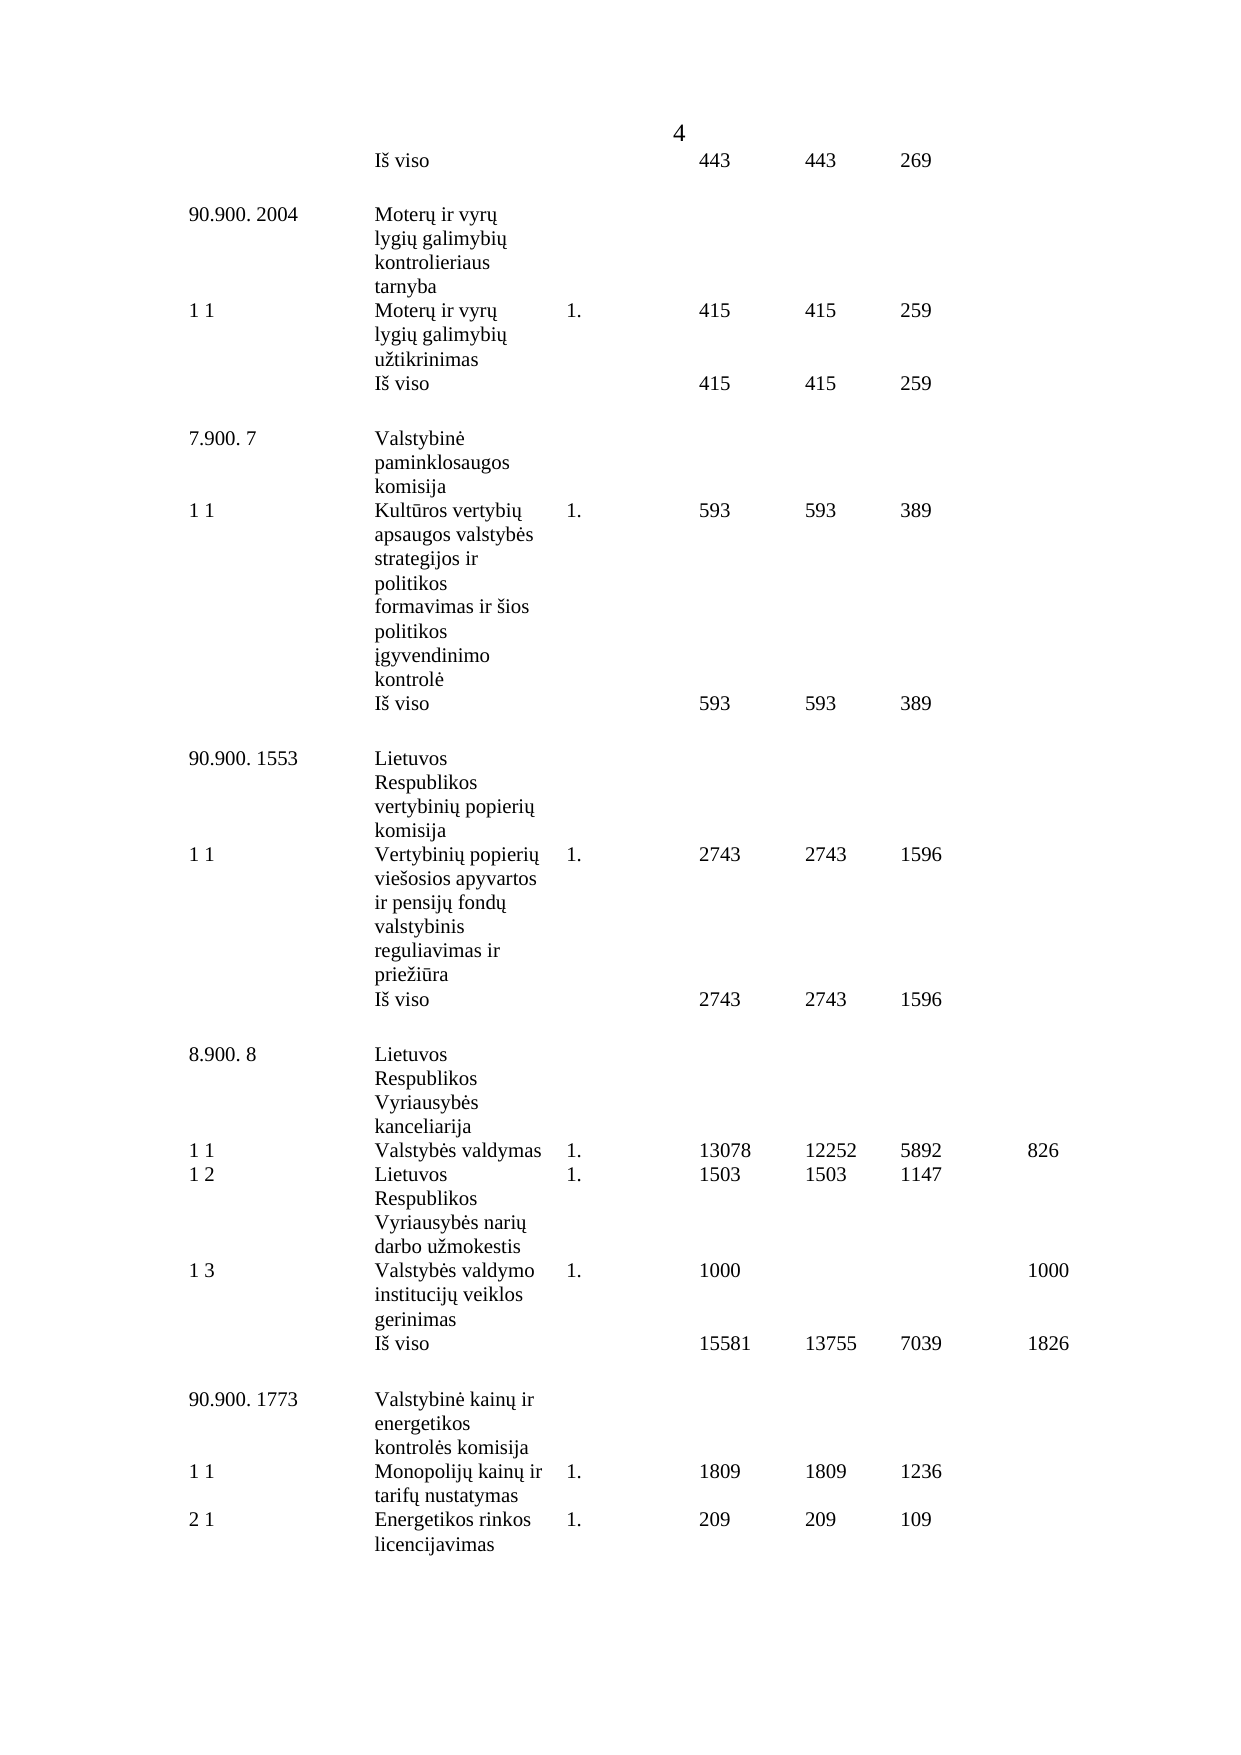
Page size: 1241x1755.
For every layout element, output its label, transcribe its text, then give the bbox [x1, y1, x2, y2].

table_cell 8.900. 8 [177, 1042, 363, 1138]
table_cell 389 [889, 498, 1016, 691]
table_cell 443 [688, 148, 793, 202]
table_cell 415 [794, 298, 889, 371]
table_cell Vertybinių popierių viešosios apyvartos ir pensijų fondų valstybinis reguliavimas ir priežiūra [363, 842, 555, 986]
table_cell 13755 [794, 1331, 889, 1387]
table_cell [794, 1258, 889, 1331]
table_cell [1016, 371, 1181, 426]
table_cell 1596 [889, 986, 1016, 1042]
table_cell 1. [555, 1508, 688, 1556]
table_cell [177, 986, 363, 1042]
table_cell 1596 [889, 842, 1016, 986]
table_cell [1016, 498, 1181, 691]
table_cell 1. [555, 842, 688, 986]
table_cell Lietuvos Respublikos Vyriausybės narių darbo užmokestis [363, 1162, 555, 1258]
table_cell [1016, 1459, 1181, 1507]
table_cell [1016, 426, 1181, 498]
table_cell Lietuvos Respublikos vertybinių popierių komisija [363, 746, 555, 842]
table_cell 443 [794, 148, 889, 202]
table_cell [555, 1042, 688, 1138]
table_cell [555, 202, 688, 298]
table_cell [1016, 202, 1181, 298]
table_cell Iš viso [363, 986, 555, 1042]
table_cell Moterų ir vyrų lygių galimybių kontrolieriaus tarnyba [363, 202, 555, 298]
table_cell [889, 1387, 1016, 1459]
table_cell [1016, 842, 1181, 986]
table_cell 1809 [688, 1459, 793, 1507]
table_cell [555, 371, 688, 426]
table_cell [555, 746, 688, 842]
table_cell 209 [688, 1508, 793, 1556]
table_cell [688, 1387, 793, 1459]
table_cell [889, 202, 1016, 298]
table_cell 1. [555, 1459, 688, 1507]
table_cell [177, 371, 363, 426]
table_cell Energetikos rinkos licencijavimas [363, 1508, 555, 1556]
table_cell [794, 1387, 889, 1459]
table_cell Iš viso [363, 371, 555, 426]
table_cell Iš viso [363, 148, 555, 202]
table_cell [1016, 1042, 1181, 1138]
table_cell 415 [794, 371, 889, 426]
table_cell Valstybės valdymo institucijų veiklos gerinimas [363, 1258, 555, 1331]
table_cell 1147 [889, 1162, 1016, 1258]
table_cell Iš viso [363, 691, 555, 746]
table_cell [177, 1331, 363, 1387]
table_cell 1 3 [177, 1258, 363, 1331]
table_cell 415 [688, 371, 793, 426]
table_cell 1 1 [177, 842, 363, 986]
table_cell 593 [688, 691, 793, 746]
table_cell 1503 [688, 1162, 793, 1258]
table_cell 15581 [688, 1331, 793, 1387]
table_cell 13078 [688, 1138, 793, 1162]
table_cell 90.900. 2004 [177, 202, 363, 298]
table_cell 90.900. 1553 [177, 746, 363, 842]
table_cell [688, 1042, 793, 1138]
table_cell Iš viso [363, 1331, 555, 1387]
table_cell 259 [889, 298, 1016, 371]
table_cell 1. [555, 298, 688, 371]
table_cell 593 [688, 498, 793, 691]
table_cell 2 1 [177, 1508, 363, 1556]
table_cell 1 1 [177, 1459, 363, 1507]
table_cell Valstybinė paminklosaugos komisija [363, 426, 555, 498]
table_cell 259 [889, 371, 1016, 426]
table_cell 1. [555, 1138, 688, 1162]
table_cell 2743 [794, 986, 889, 1042]
table_cell Monopolijų kainų ir tarifų nustatymas [363, 1459, 555, 1507]
table_cell Valstybinė kainų ir energetikos kontrolės komisija [363, 1387, 555, 1459]
table_cell 7039 [889, 1331, 1016, 1387]
table_cell 1809 [794, 1459, 889, 1507]
table_cell [1016, 148, 1181, 202]
table_cell [688, 746, 793, 842]
table_cell [177, 691, 363, 746]
table_cell 7.900. 7 [177, 426, 363, 498]
table_cell 2743 [688, 842, 793, 986]
table_cell [688, 426, 793, 498]
table_cell 1. [555, 1258, 688, 1331]
table_cell [1016, 746, 1181, 842]
table_cell [1016, 1162, 1181, 1258]
table_cell 1 2 [177, 1162, 363, 1258]
table_cell [177, 148, 363, 202]
table_cell 593 [794, 498, 889, 691]
table_cell 1 1 [177, 498, 363, 691]
table_cell [555, 691, 688, 746]
table_cell [794, 426, 889, 498]
table_cell [889, 1258, 1016, 1331]
table_cell 1826 [1016, 1331, 1181, 1387]
table_cell [1016, 1387, 1181, 1459]
table_cell 415 [688, 298, 793, 371]
table_cell [1016, 298, 1181, 371]
table_cell [555, 1387, 688, 1459]
table_cell 109 [889, 1508, 1016, 1556]
table_cell 1. [555, 1162, 688, 1258]
table_cell 1. [555, 498, 688, 691]
table_cell 1 1 [177, 298, 363, 371]
table_cell Valstybės valdymas [363, 1138, 555, 1162]
table_cell [1016, 986, 1181, 1042]
table_cell 1503 [794, 1162, 889, 1258]
table_cell 1 1 [177, 1138, 363, 1162]
table_cell [794, 202, 889, 298]
table_cell 209 [794, 1508, 889, 1556]
table_cell [889, 1042, 1016, 1138]
table_cell 2743 [688, 986, 793, 1042]
table_cell 1000 [1016, 1258, 1181, 1331]
table_cell 1236 [889, 1459, 1016, 1507]
table_cell 12252 [794, 1138, 889, 1162]
table_cell 389 [889, 691, 1016, 746]
table_cell 593 [794, 691, 889, 746]
table_cell [889, 746, 1016, 842]
table_cell 826 [1016, 1138, 1181, 1162]
table_cell 2743 [794, 842, 889, 986]
table_cell 90.900. 1773 [177, 1387, 363, 1459]
table_cell [794, 746, 889, 842]
table_cell 5892 [889, 1138, 1016, 1162]
table_cell [1016, 691, 1181, 746]
table_cell [794, 1042, 889, 1138]
table_cell [889, 426, 1016, 498]
table_cell 269 [889, 148, 1016, 202]
table_cell [688, 202, 793, 298]
table_cell [555, 426, 688, 498]
table_cell [555, 148, 688, 202]
table_cell Lietuvos Respublikos Vyriausybės kanceliarija [363, 1042, 555, 1138]
table_cell [555, 986, 688, 1042]
table_cell Moterų ir vyrų lygių galimybių užtikrinimas [363, 298, 555, 371]
table_cell [555, 1331, 688, 1387]
table_cell [1016, 1508, 1181, 1556]
table_cell 1000 [688, 1258, 793, 1331]
table_cell Kultūros vertybių apsaugos valstybės strategijos ir politikos formavimas ir šios politikos įgyvendinimo kontrolė [363, 498, 555, 691]
